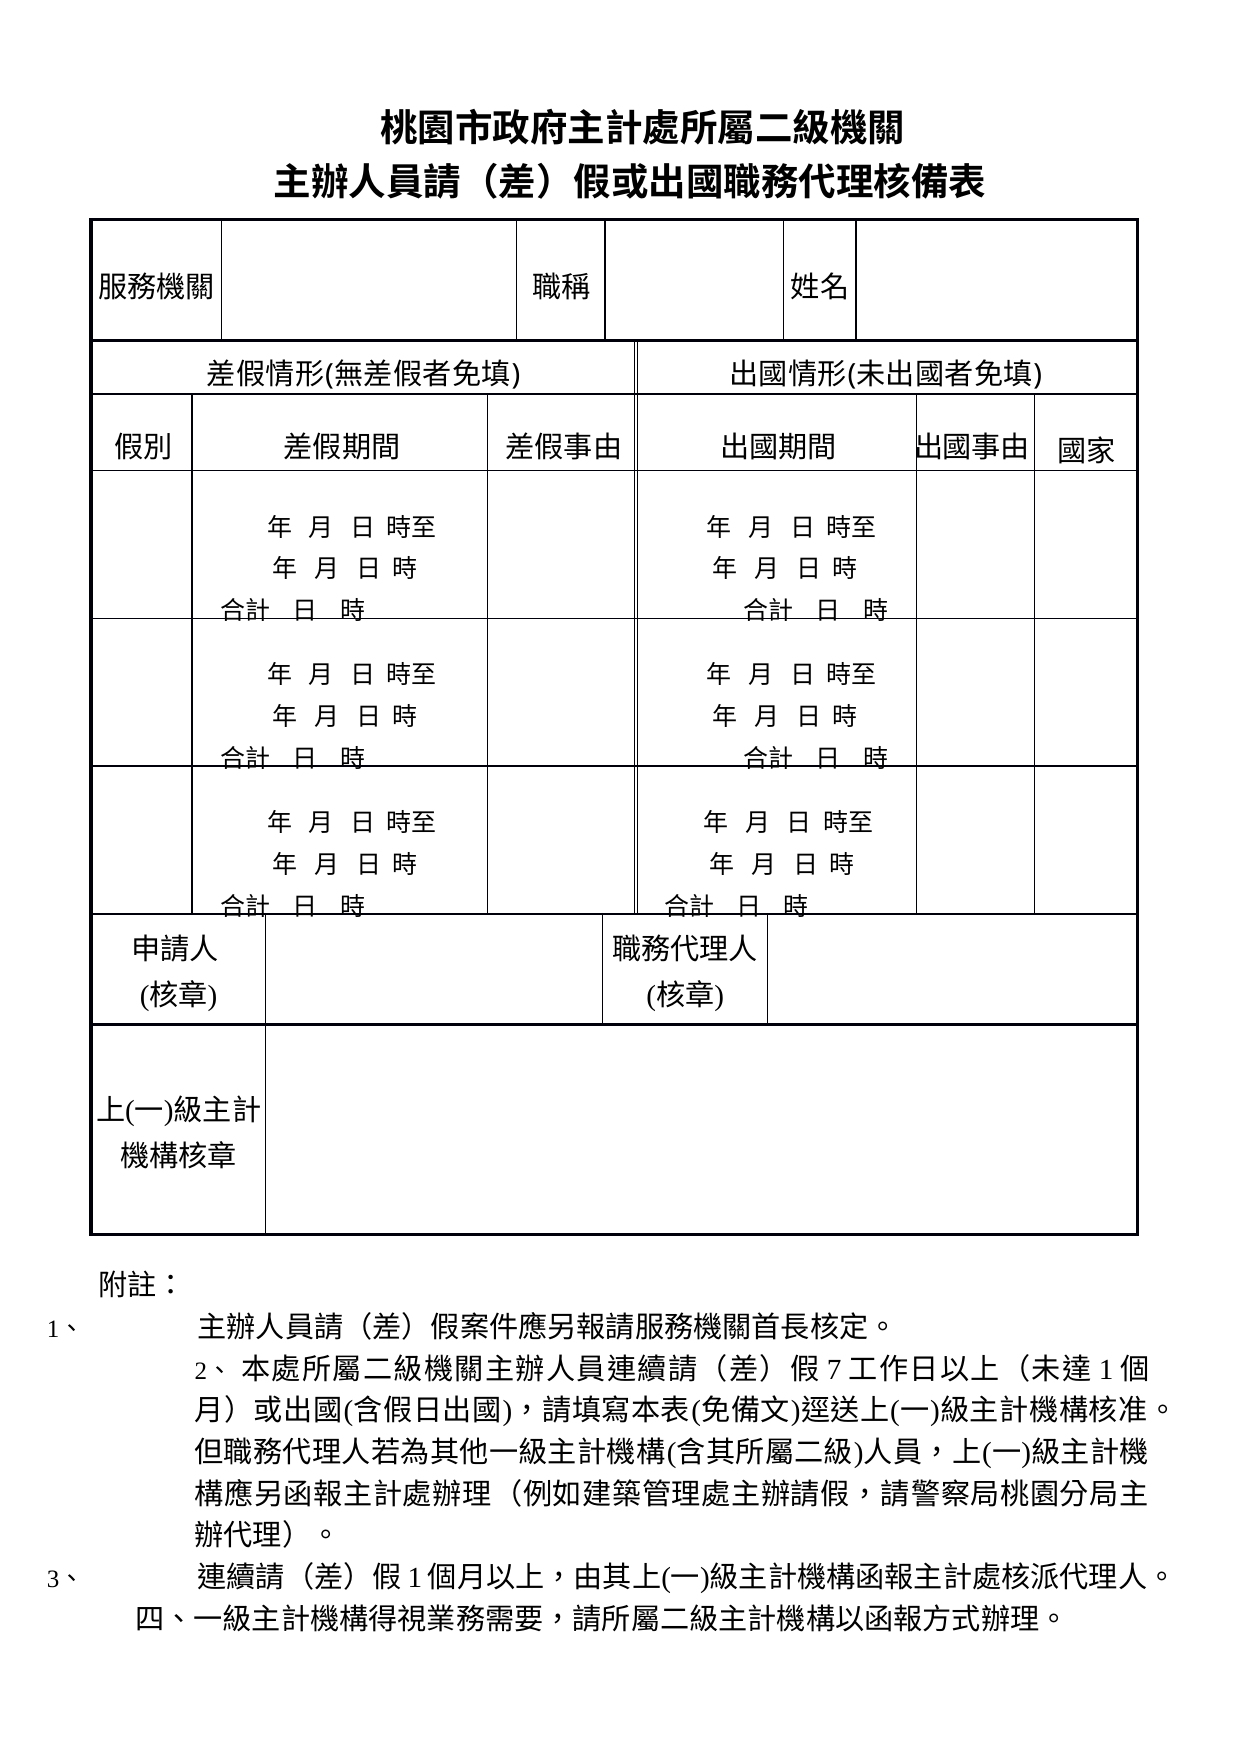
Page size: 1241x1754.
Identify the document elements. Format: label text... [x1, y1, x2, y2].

table_cell [266, 915, 602, 1023]
table_cell 國家 [1035, 395, 1136, 470]
table_cell 差假事由 [488, 395, 634, 470]
table_cell 年 月 日 時至 年 月 日 時 合計 日 時 [193, 619, 487, 765]
text 四、一級主計機構得視業務需要，請所屬二級主計機構以函報方式辦理。 [90, 1596, 1149, 1637]
table_cell [488, 767, 634, 913]
table_cell 年 月 日 時至 年 月 日 時 合計 日 時 [193, 471, 487, 617]
table_header [857, 221, 1136, 339]
table_cell [917, 471, 1034, 617]
table_cell [1035, 767, 1136, 913]
table_cell [488, 471, 634, 617]
table_cell 出國期間 [638, 395, 916, 470]
table_cell 出國情形(未出國者免填) [638, 342, 1136, 393]
text 主辦人員請（差）假或出國職務代理核備表 [107, 153, 1152, 206]
table_cell 年 月 日 時至 年 月 日 時 合計 日 時 [193, 767, 487, 913]
text 桃園市政府主計處所屬二級機關 [135, 91, 1149, 153]
table_cell [1035, 619, 1136, 765]
table_cell [93, 471, 191, 617]
text 附註： [91, 1262, 1149, 1304]
table_cell 差假情形(無差假者免填) [93, 342, 634, 393]
table_cell 年 月 日 時至 年 月 日 時 合計 日 時 [638, 619, 916, 765]
list 主辦人員請（差）假案件應另報請服務機關首長核定。 [47, 1304, 1149, 1346]
table_cell 假別 [93, 395, 191, 470]
table_header 職稱 [517, 221, 604, 339]
table_cell [768, 915, 1136, 1023]
table_header [606, 221, 783, 339]
table_cell 職務代理人 (核章) [603, 915, 767, 1023]
table_header [222, 221, 516, 339]
table_cell 差假期間 [193, 395, 487, 470]
table_cell 上(一)級主計機構核章 [93, 1026, 265, 1233]
table_cell [1035, 471, 1136, 617]
table_cell 年 月 日 時至 年 月 日 時 合計 日 時 [638, 471, 916, 617]
table_header 服務機關 [93, 221, 221, 339]
table_cell [266, 1026, 1136, 1233]
list 連續請（差）假1個月以上，由其上(一)級主計機構函報主計處核派代理人。 [47, 1554, 1149, 1596]
list 本處所屬二級機關主辦人員連續請（差）假7工作日以上（未達1個月）或出國(含假日出國)，請填寫本表(免備文)逕送上(一)級主計機構核准。但職務代理人若為其他一級主計機構(含其所屬二級)人員，上(一)級主計機構應另函報主計處辦理（例如建築管理處主辦請假，請警察局桃園分局主辦代理）。 [194, 1346, 1149, 1554]
table_cell [488, 619, 634, 765]
table_cell 申請人 (核章) [93, 915, 265, 1023]
table_cell 年 月 日 時至 年 月 日 時 合計 日 時 [638, 767, 916, 913]
table_cell [917, 767, 1034, 913]
table_header 姓名 [784, 221, 855, 339]
table_cell [93, 619, 191, 765]
table_cell [917, 619, 1034, 765]
table_cell 出國事由 [917, 395, 1034, 470]
table_cell [93, 767, 191, 913]
